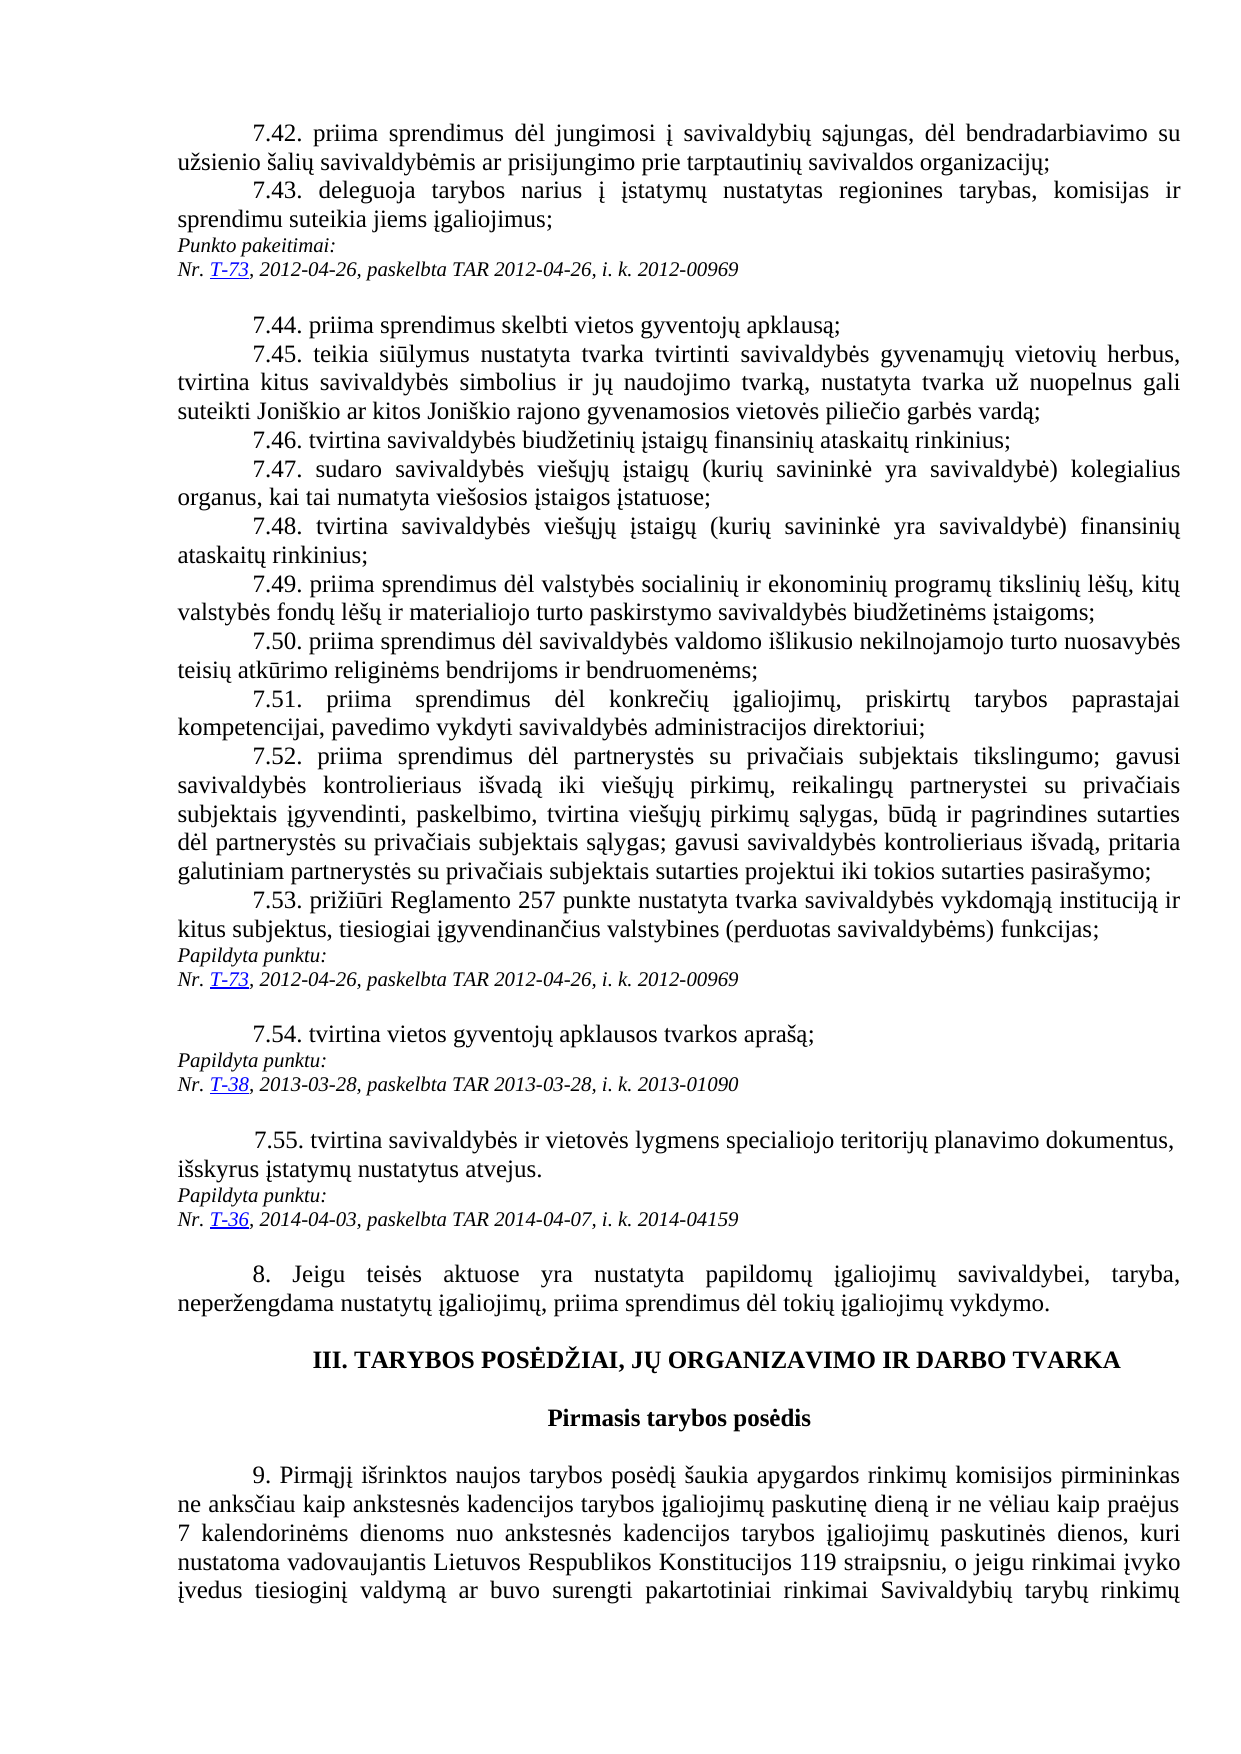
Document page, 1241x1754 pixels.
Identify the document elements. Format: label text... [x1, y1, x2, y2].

text 7.43. deleguoja tarybos narius į įstatymų nustatytas regionines tarybas, komisijas ir sprendimu suteikia jiems įgaliojimus; [177, 176, 1181, 233]
text 7.51. priima sprendimus dėl konkrečių įgaliojimų, priskirtų tarybos paprastajai kompetencijai, pavedimo vykdyti savivaldybės administracijos direktoriui; [177, 684, 1181, 741]
text 7.46. tvirtina savivaldybės biudžetinių įstaigų finansinių ataskaitų rinkinius; [177, 425, 1181, 454]
text 7.55. tvirtina savivaldybės ir vietovės lygmens specialiojo teritorijų planavimo dokumentus, išskyrus įstatymų nustatytus atvejus. [177, 1125, 1181, 1182]
text 7.44. priima sprendimus skelbti vietos gyventojų apklausą; [177, 310, 1181, 339]
text Punkto pakeitimai: [177, 233, 1181, 257]
text Nr. T-36, 2014-04-03, paskelbta TAR 2014-04-07, i. k. 2014-04159 [177, 1207, 1181, 1231]
text 9. Pirmąjį išrinktos naujos tarybos posėdį šaukia apygardos rinkimų komisijos pirmininkas ne anksčiau kaip ankstesnės kadencijos tarybos įgaliojimų paskutinę dieną ir ne vėliau kaip praėjus 7 kalendorinėms dienoms nuo ankstesnės kadencijos tarybos įgaliojimų paskutinės dienos, kuri nustatoma vadovaujantis Lietuvos Respublikos Konstitucijos 119 straipsniu, o jeigu rinkimai įvyko įvedus tiesioginį valdymą ar buvo surengti pakartotiniai rinkimai Savivaldybių tarybų rinkimų [177, 1461, 1181, 1604]
text Nr. T-38, 2013-03-28, paskelbta TAR 2013-03-28, i. k. 2013-01090 [177, 1072, 1181, 1096]
text 7.52. priima sprendimus dėl partnerystės su privačiais subjektais tikslingumo; gavusi savivaldybės kontrolieriaus išvadą iki viešųjų pirkimų, reikalingų partnerystei su privačiais subjektais įgyvendinti, paskelbimo, tvirtina viešųjų pirkimų sąlygas, būdą ir pagrindines sutarties dėl partnerystės su privačiais subjektais sąlygas; gavusi savivaldybės kontrolieriaus išvadą, pritaria galutiniam partnerystės su privačiais subjektais sutarties projektui iki tokios sutarties pasirašymo; [177, 741, 1181, 885]
text Pirmasis tarybos posėdis [177, 1403, 1181, 1432]
text 7.47. sudaro savivaldybės viešųjų įstaigų (kurių savininkė yra savivaldybė) kolegialius organus, kai tai numatyta viešosios įstaigos įstatuose; [177, 454, 1181, 511]
text 8. Jeigu teisės aktuose yra nustatyta papildomų įgaliojimų savivaldybei, taryba, neperžengdama nustatytų įgaliojimų, priima sprendimus dėl tokių įgaliojimų vykdymo. [177, 1259, 1181, 1317]
text 7.42. priima sprendimus dėl jungimosi į savivaldybių sąjungas, dėl bendradarbiavimo su užsienio šalių savivaldybėmis ar prisijungimo prie tarptautinių savivaldos organizacijų; [177, 118, 1181, 176]
text 7.53. prižiūri Reglamento 257 punkte nustatyta tvarka savivaldybės vykdomąją instituciją ir kitus subjektus, tiesiogiai įgyvendinančius valstybines (perduotas savivaldybėms) funkcijas; [177, 885, 1181, 942]
text Papildyta punktu: [177, 942, 1181, 967]
text 7.50. priima sprendimus dėl savivaldybės valdomo išlikusio nekilnojamojo turto nuosavybės teisių atkūrimo religinėms bendrijoms ir bendruomenėms; [177, 626, 1181, 684]
text 7.49. priima sprendimus dėl valstybės socialinių ir ekonominių programų tikslinių lėšų, kitų valstybės fondų lėšų ir materialiojo turto paskirstymo savivaldybės biudžetinėms įstaigoms; [177, 569, 1181, 626]
text iii. tarybos posėdžiai, jų organizavimo ir darbo tvarka [177, 1346, 1181, 1374]
text Papildyta punktu: [177, 1048, 1181, 1072]
text 7.45. teikia siūlymus nustatyta tvarka tvirtinti savivaldybės gyvenamųjų vietovių herbus, tvirtina kitus savivaldybės simbolius ir jų naudojimo tvarką, nustatyta tvarka už nuopelnus gali suteikti Joniškio ar kitos Joniškio rajono gyvenamosios vietovės piliečio garbės vardą; [177, 339, 1181, 425]
text Papildyta punktu: [177, 1182, 1181, 1207]
text 7.48. tvirtina savivaldybės viešųjų įstaigų (kurių savininkė yra savivaldybė) finansinių ataskaitų rinkinius; [177, 511, 1181, 569]
text Nr. T-73, 2012-04-26, paskelbta TAR 2012-04-26, i. k. 2012-00969 [177, 257, 1181, 281]
text Nr. T-73, 2012-04-26, paskelbta TAR 2012-04-26, i. k. 2012-00969 [177, 967, 1181, 991]
text 7.54. tvirtina vietos gyventojų apklausos tvarkos aprašą; [177, 1019, 1181, 1048]
